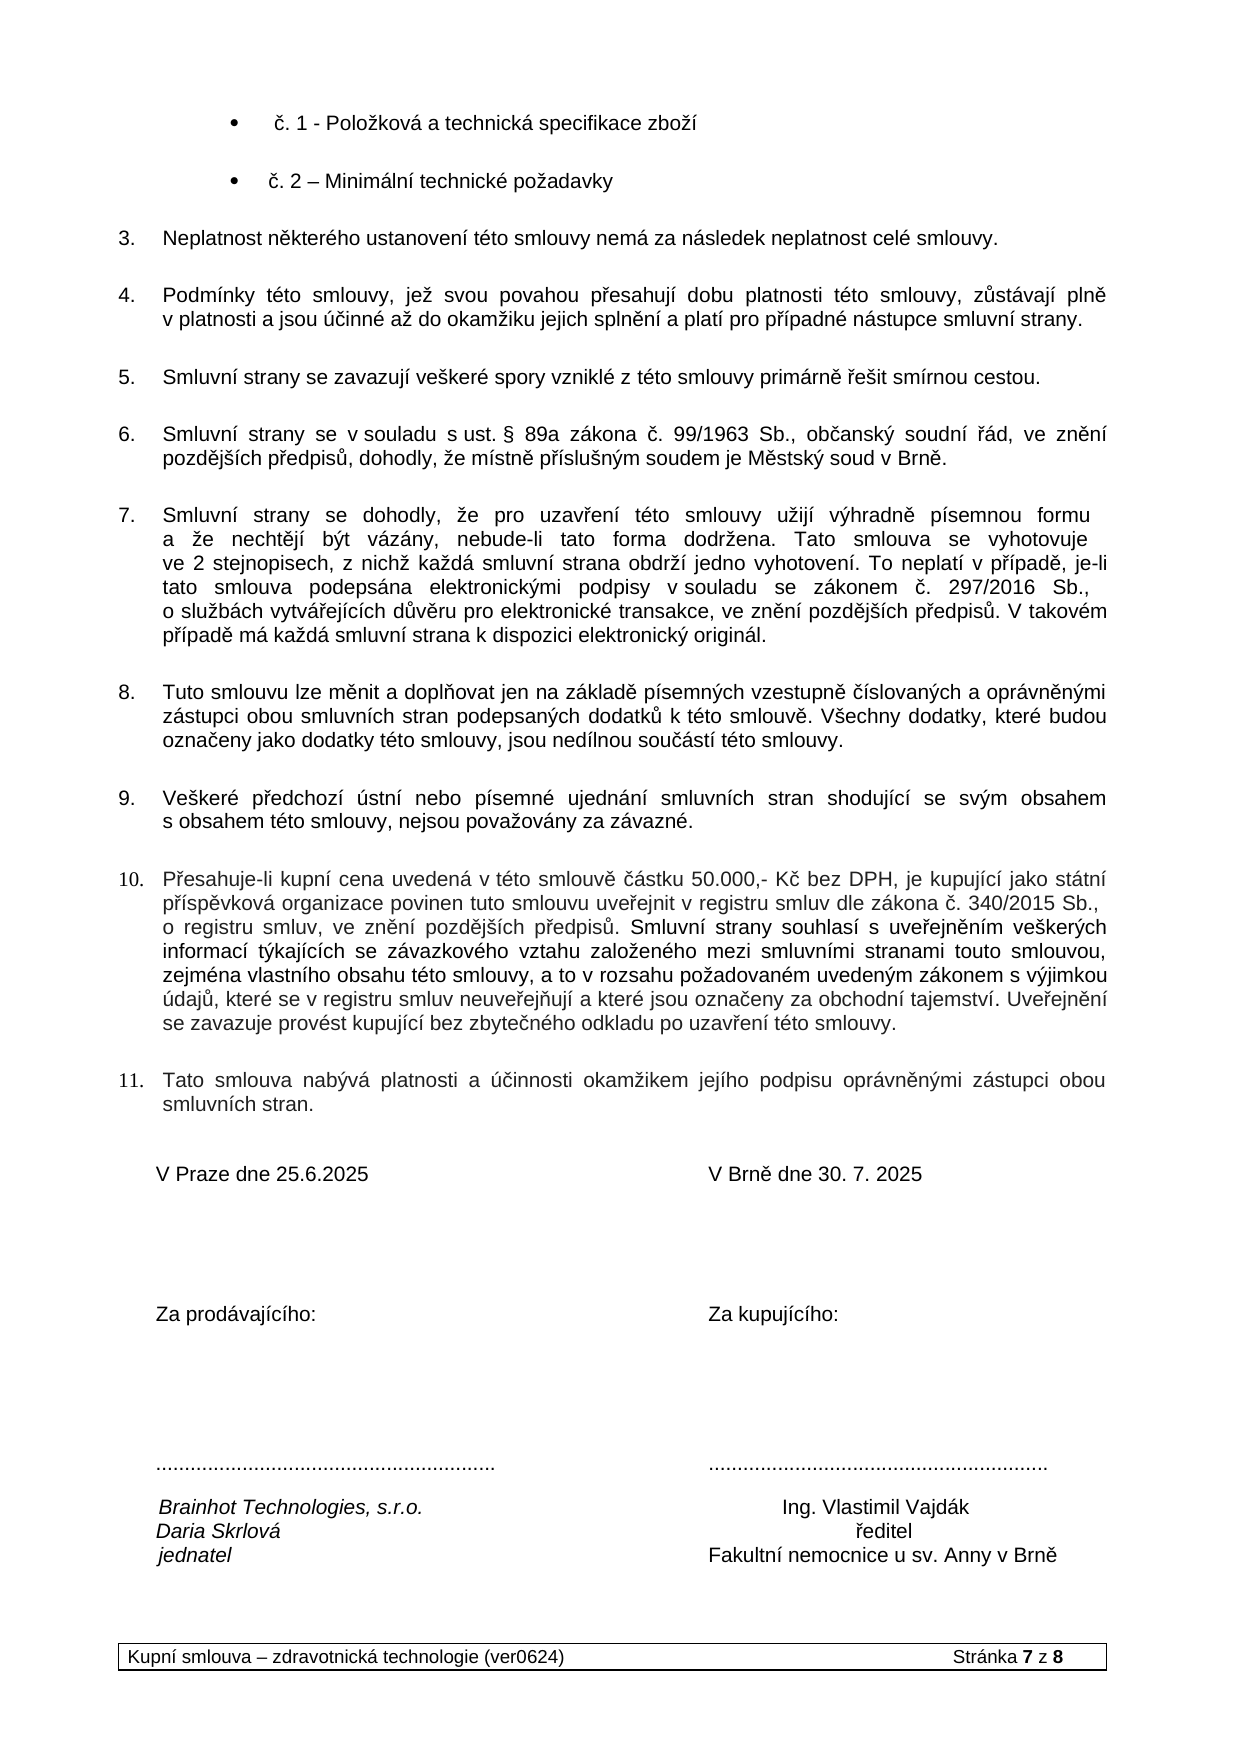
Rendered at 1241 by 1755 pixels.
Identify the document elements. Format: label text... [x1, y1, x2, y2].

text ........................................................... ........................................................... [118, 1450, 1107, 1474]
list Smluvní strany se dohodly, že pro uzavření této smlouvy užijí výhradně písemnou formu a že nechtějí být vázány, nebude-li tato forma dodržena. Tato smlouva se vyhotovuje ve 2 stejnopisech, z nichž každá smluvní strana obdrží jedno vyhotovení. To neplatí v případě, je-li tato smlouva podepsána elektronickými podpisy v souladu se zákonem č. 297/2016 Sb., o službách vytvářejících důvěru pro elektronické transakce, ve znění pozdějších předpisů. V takovém případě má každá smluvní strana k dispozici elektronický originál. [118, 503, 1107, 647]
list Podmínky této smlouvy, jež svou povahou přesahují dobu platnosti této smlouvy, zůstávají plně v platnosti a jsou účinné až do okamžiku jejich splnění a platí pro případné nástupce smluvní strany. [118, 283, 1107, 331]
list Smluvní strany se v souladu s ust. § 89a zákona č. 99/1963 Sb., občanský soudní řád, ve znění pozdějších předpisů, dohodly, že místně příslušným soudem je Městský soud v Brně. [118, 422, 1107, 470]
list Neplatnost některého ustanovení této smlouvy nemá za následek neplatnost celé smlouvy. [118, 226, 1107, 250]
list Veškeré předchozí ústní nebo písemné ujednání smluvních stran shodující se svým obsahem s obsahem této smlouvy, nejsou považovány za závazné. [118, 785, 1107, 833]
list Smluvní strany se zavazují veškeré spory vzniklé z této smlouvy primárně řešit smírnou cestou. [118, 364, 1107, 388]
list Tato smlouva nabývá platnosti a účinnosti okamžikem jejího podpisu oprávněnými zástupci obou smluvních stran. [118, 1068, 1107, 1116]
list Přesahuje-li kupní cena uvedená v této smlouvě částku 50.000,- Kč bez DPH, je kupující jako státní příspěvková organizace povinen tuto smlouvu uveřejnit v registru smluv dle zákona č. 340/2015 Sb., o registru smluv, ve znění pozdějších předpisů. Smluvní strany souhlasí s uveřejněním veškerých informací týkajících se závazkového vztahu založeného mezi smluvními stranami touto smlouvou, zejména vlastního obsahu této smlouvy, a to v rozsahu požadovaném uvedeným zákonem s výjimkou údajů, které se v registru smluv neuveřejňují a které jsou označeny za obchodní tajemství. Uveřejnění se zavazuje provést kupující bez zbytečného odkladu po uzavření této smlouvy. [118, 867, 1107, 1034]
text Daria Skrlová ředitel [118, 1519, 1107, 1543]
text Za prodávajícího: Za kupujícího: [118, 1301, 1107, 1325]
list Tuto smlouvu lze měnit a doplňovat jen na základě písemných vzestupně číslovaných a oprávněnými zástupci obou smluvních stran podepsaných dodatků k této smlouvě. Všechny dodatky, které budou označeny jako dodatky této smlouvy, jsou nedílnou součástí této smlouvy. [118, 680, 1107, 752]
text V Praze dne 25.6.2025 V Brně dne 30. 7. 2025 [118, 1162, 1107, 1186]
list č. 2 – Minimální technické požadavky [231, 168, 1107, 193]
list č. 1 - Položková a technická specifikace zboží [231, 111, 1107, 135]
text jednatel Fakultní nemocnice u sv. Anny v Brně [118, 1543, 1107, 1567]
text Brainhot Technologies, s.r.o. Ing. Vlastimil Vajdák [118, 1495, 1107, 1519]
